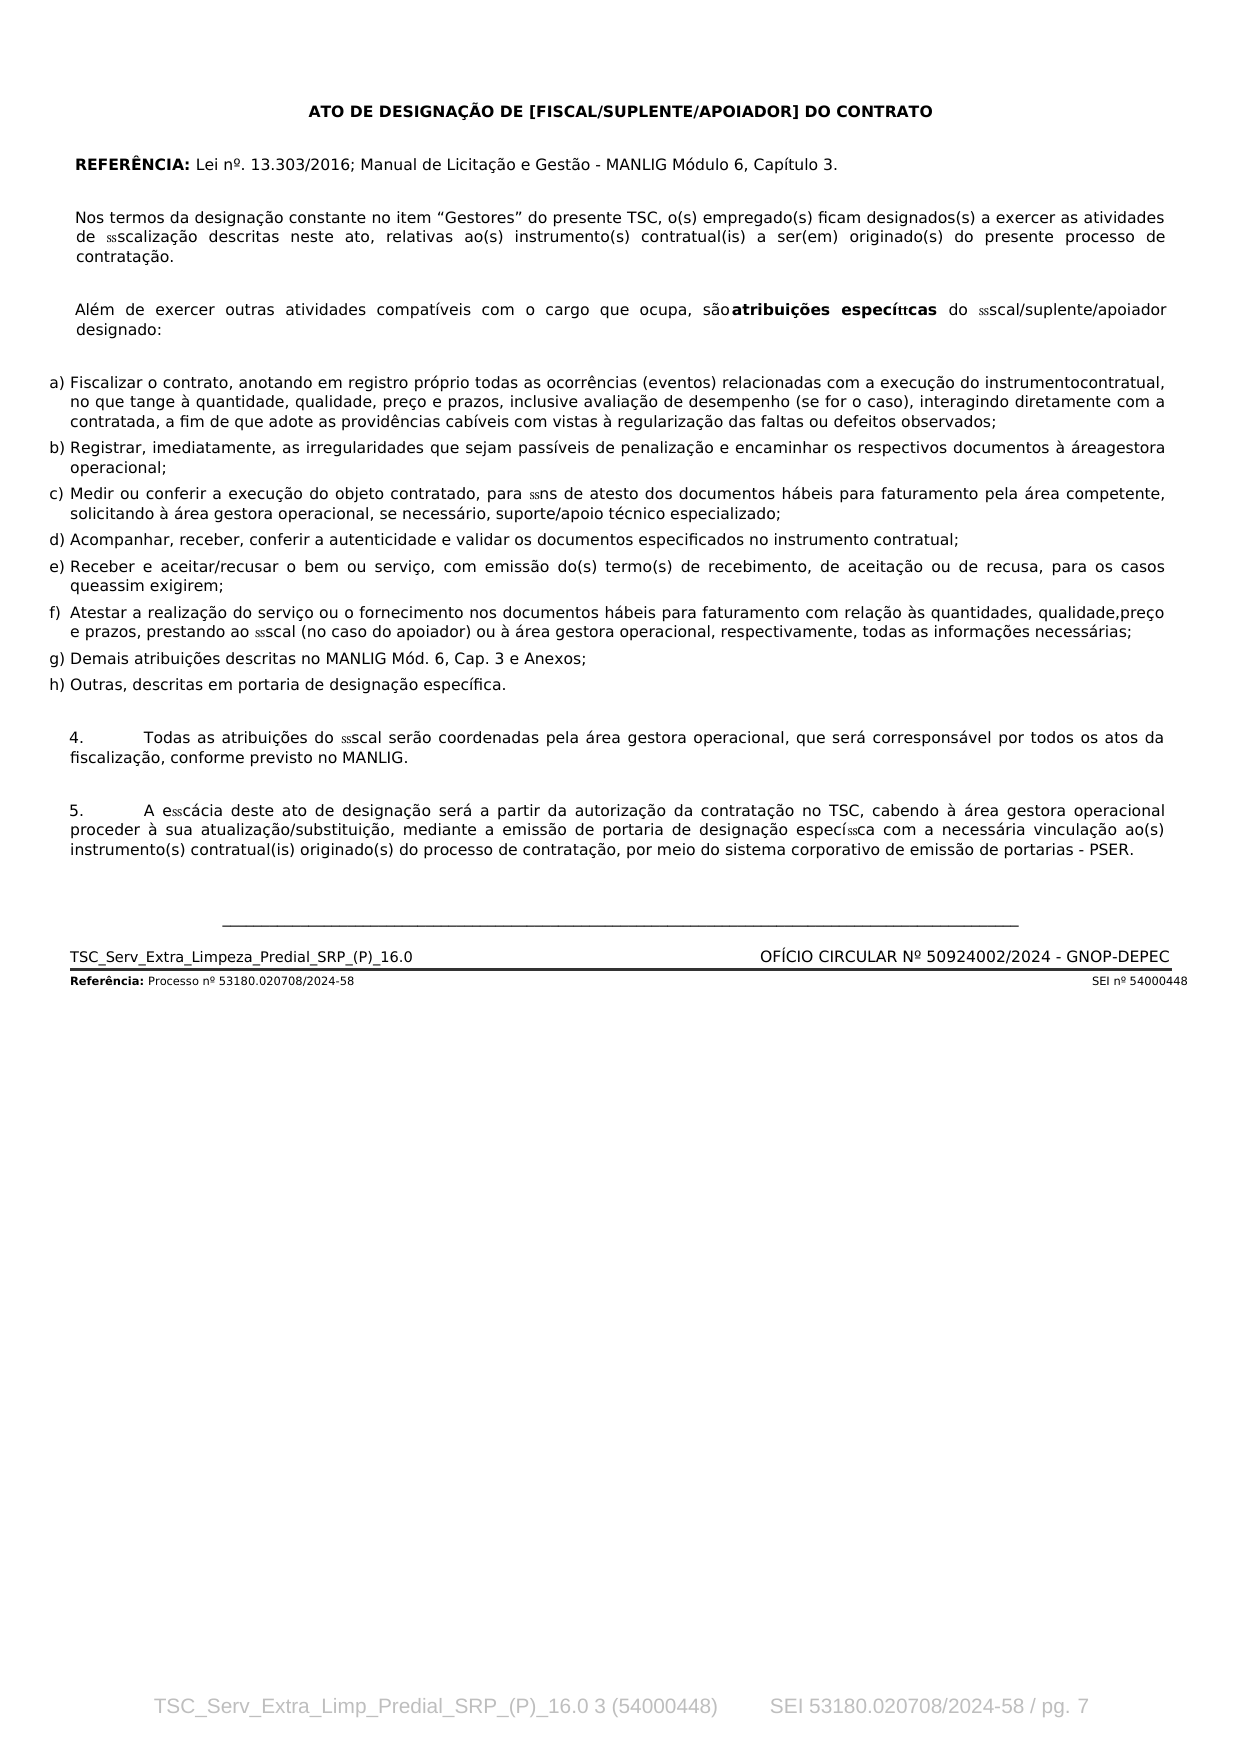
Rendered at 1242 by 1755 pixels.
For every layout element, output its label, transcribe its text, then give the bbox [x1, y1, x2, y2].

list Demais atribuições descritas no MANLIG Mód. 6, Cap. 3 e Anexos; [49, 650, 1167, 668]
list Acompanhar, receber, conferir a autenticidade e validar os documentos especificados no instrumento contratual; [49, 531, 1167, 549]
text TSC_Serv_Extra_Limpeza_Predial_SRP_(P)_16.0 OFÍCIO CIRCULAR Nº 50924002/2024 - GNOP-DEPEC [70, 948, 1188, 967]
text REFERÊNCIA: Lei nº. 13.303/2016; Manual de Licitação e Gestão - MANLIG Módulo 6, Capítulo 3. [75, 156, 1167, 174]
text ATO DE DESIGNAÇÃO DE [FISCAL/SUPLENTE/APOIADOR] DO CONTRATO [70, 103, 1171, 121]
text ______________________________________________________________________________________________________ [70, 909, 1172, 928]
list Fiscalizar o contrato, anotando em registro próprio todas as ocorrências (eventos) relacionadas com a execução do instrumentocontratual, no que tange à quantidade, qualidade, preço e prazos, inclusive avaliação de desempenho (se for o caso), interagindo diretamente com a contratada, a fim de que adote as providências cabíveis com vistas à regularização das faltas ou defeitos observados; [49, 373, 1167, 431]
list Outras, descritas em portaria de designação específica. [49, 676, 1167, 694]
text Referência: Processo nº 53180.020708/2024-58 SEI nº 54000448 [70, 974, 1188, 988]
list Todas as atribuições do scal serão coordenadas pela área gestora operacional, que será corresponsável por todos os atos da fiscalização, conforme previsto no MANLIG. [69, 729, 1167, 767]
text Nos termos da designação constante no item “Gestores” do presente TSC, o(s) empregado(s) ficam designados(s) a exercer as atividades de scalização descritas neste ato, relativas ao(s) instrumento(s) contratual(is) a ser(em) originado(s) do presente processo de contratação. [75, 209, 1167, 266]
list Medir ou conferir a execução do objeto contratado, para ns de atesto dos documentos hábeis para faturamento pela área competente, solicitando à área gestora operacional, se necessário, suporte/apoio técnico especializado; [49, 485, 1167, 523]
text Além de exercer outras atividades compatíveis com o cargo que ocupa, sãoatribuições especícas do scal/suplente/apoiador designado: [75, 301, 1167, 339]
list Registrar, imediatamente, as irregularidades que sejam passíveis de penalização e encaminhar os respectivos documentos à áreagestora operacional; [49, 439, 1167, 477]
list Receber e aceitar/recusar o bem ou serviço, com emissão do(s) termo(s) de recebimento, de aceitação ou de recusa, para os casos queassim exigirem; [49, 558, 1167, 595]
list A ecácia deste ato de designação será a partir da autorização da contratação no TSC, cabendo à área gestora operacional proceder à sua atualização/substituição, mediante a emissão de portaria de designação especíca com a necessária vinculação ao(s) instrumento(s) contratual(is) originado(s) do processo de contratação, por meio do sistema corporativo de emissão de portarias - PSER. [69, 802, 1167, 859]
list Atestar a realização do serviço ou o fornecimento nos documentos hábeis para faturamento com relação às quantidades, qualidade,preço e prazos, prestando ao scal (no caso do apoiador) ou à área gestora operacional, respectivamente, todas as informações necessárias; [49, 604, 1167, 641]
